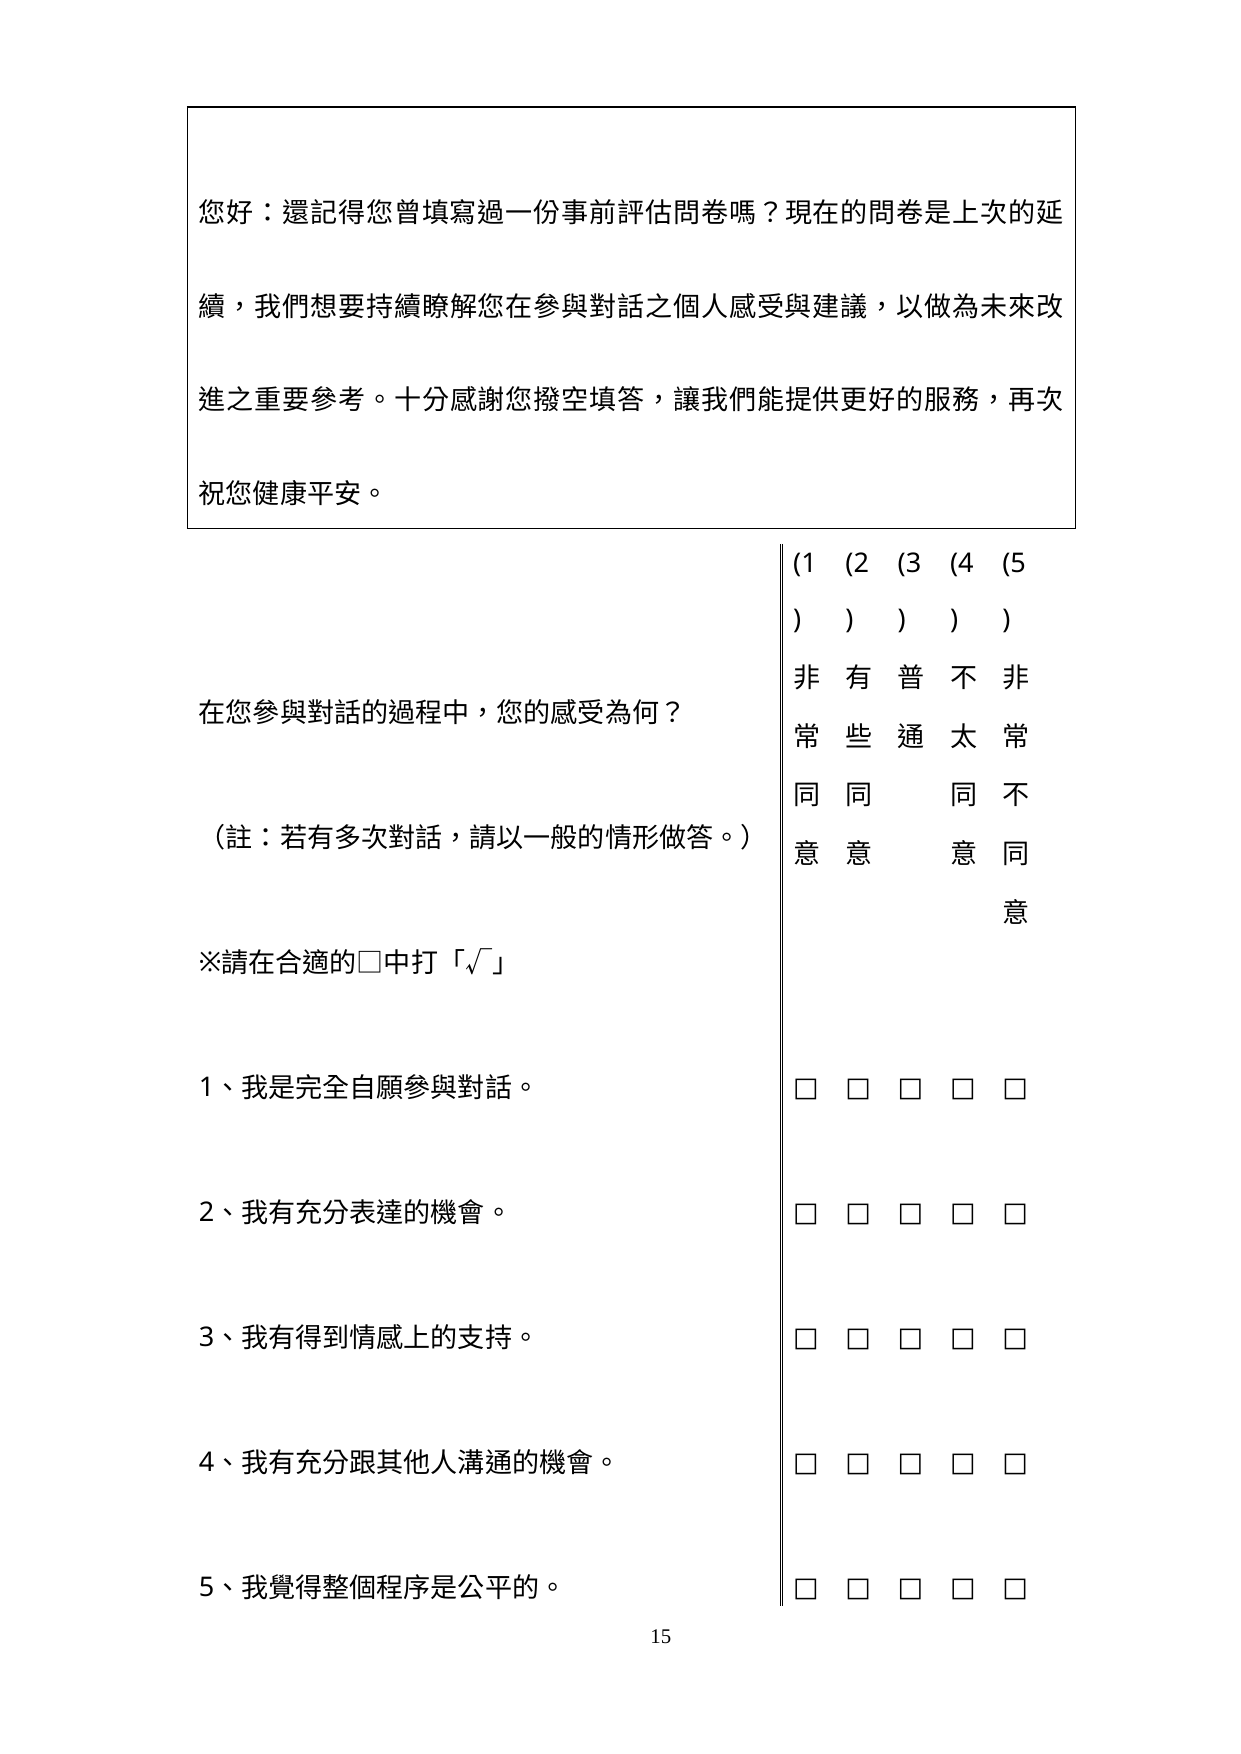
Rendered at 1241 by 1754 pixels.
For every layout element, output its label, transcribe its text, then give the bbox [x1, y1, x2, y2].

table_cell 1、我是完全自願參與對話。 [187, 997, 780, 1122]
table_cell 5、我覺得整個程序是公平的。 [187, 1497, 780, 1606]
table_cell 2、我有充分表達的機會。 [187, 1122, 780, 1247]
table_cell □ [834, 1497, 886, 1606]
table_cell □ [939, 1497, 991, 1606]
table_cell □ [939, 1122, 991, 1247]
table_cell □ [991, 1247, 1043, 1372]
table_cell □ [886, 1497, 938, 1606]
table_cell □ [783, 1247, 834, 1372]
table_header 在您參與對話的過程中，您的感受為何？ （註：若有多次對話，請以一般的情形做答。） ※請在合適的□中打「√」 [187, 544, 780, 997]
table_cell □ [991, 997, 1043, 1122]
table_cell □ [939, 1247, 991, 1372]
table_cell □ [886, 1122, 938, 1247]
table_header (3)普通 [886, 544, 938, 997]
table_cell □ [939, 1372, 991, 1497]
table_header (1)非常同意 [783, 544, 834, 997]
table_cell □ [783, 1497, 834, 1606]
table_cell □ [991, 1497, 1043, 1606]
table_header (2)有些同意 [834, 544, 886, 997]
table_cell □ [939, 997, 991, 1122]
table_cell □ [834, 1122, 886, 1247]
table_cell □ [886, 997, 938, 1122]
table_cell □ [834, 997, 886, 1122]
table_cell □ [886, 1372, 938, 1497]
table_cell 4、我有充分跟其他人溝通的機會。 [187, 1372, 780, 1497]
table_cell □ [886, 1247, 938, 1372]
table_cell □ [991, 1122, 1043, 1247]
table_cell □ [783, 1372, 834, 1497]
table_cell □ [991, 1372, 1043, 1497]
table_header (4)不太同意 [939, 544, 991, 997]
table_cell 3、我有得到情感上的支持。 [187, 1247, 780, 1372]
table_cell □ [783, 997, 834, 1122]
table_header (5)非常不同意 [991, 544, 1043, 997]
table_cell □ [834, 1372, 886, 1497]
table_cell □ [834, 1247, 886, 1372]
table_cell □ [783, 1122, 834, 1247]
table_header 您好：還記得您曾填寫過一份事前評估問卷嗎？現在的問卷是上次的延續，我們想要持續瞭解您在參與對話之個人感受與建議，以做為未來改進之重要參考。十分感謝您撥空填答，讓我們能提供更好的服務，再次祝您健康平安。 [188, 108, 1075, 528]
